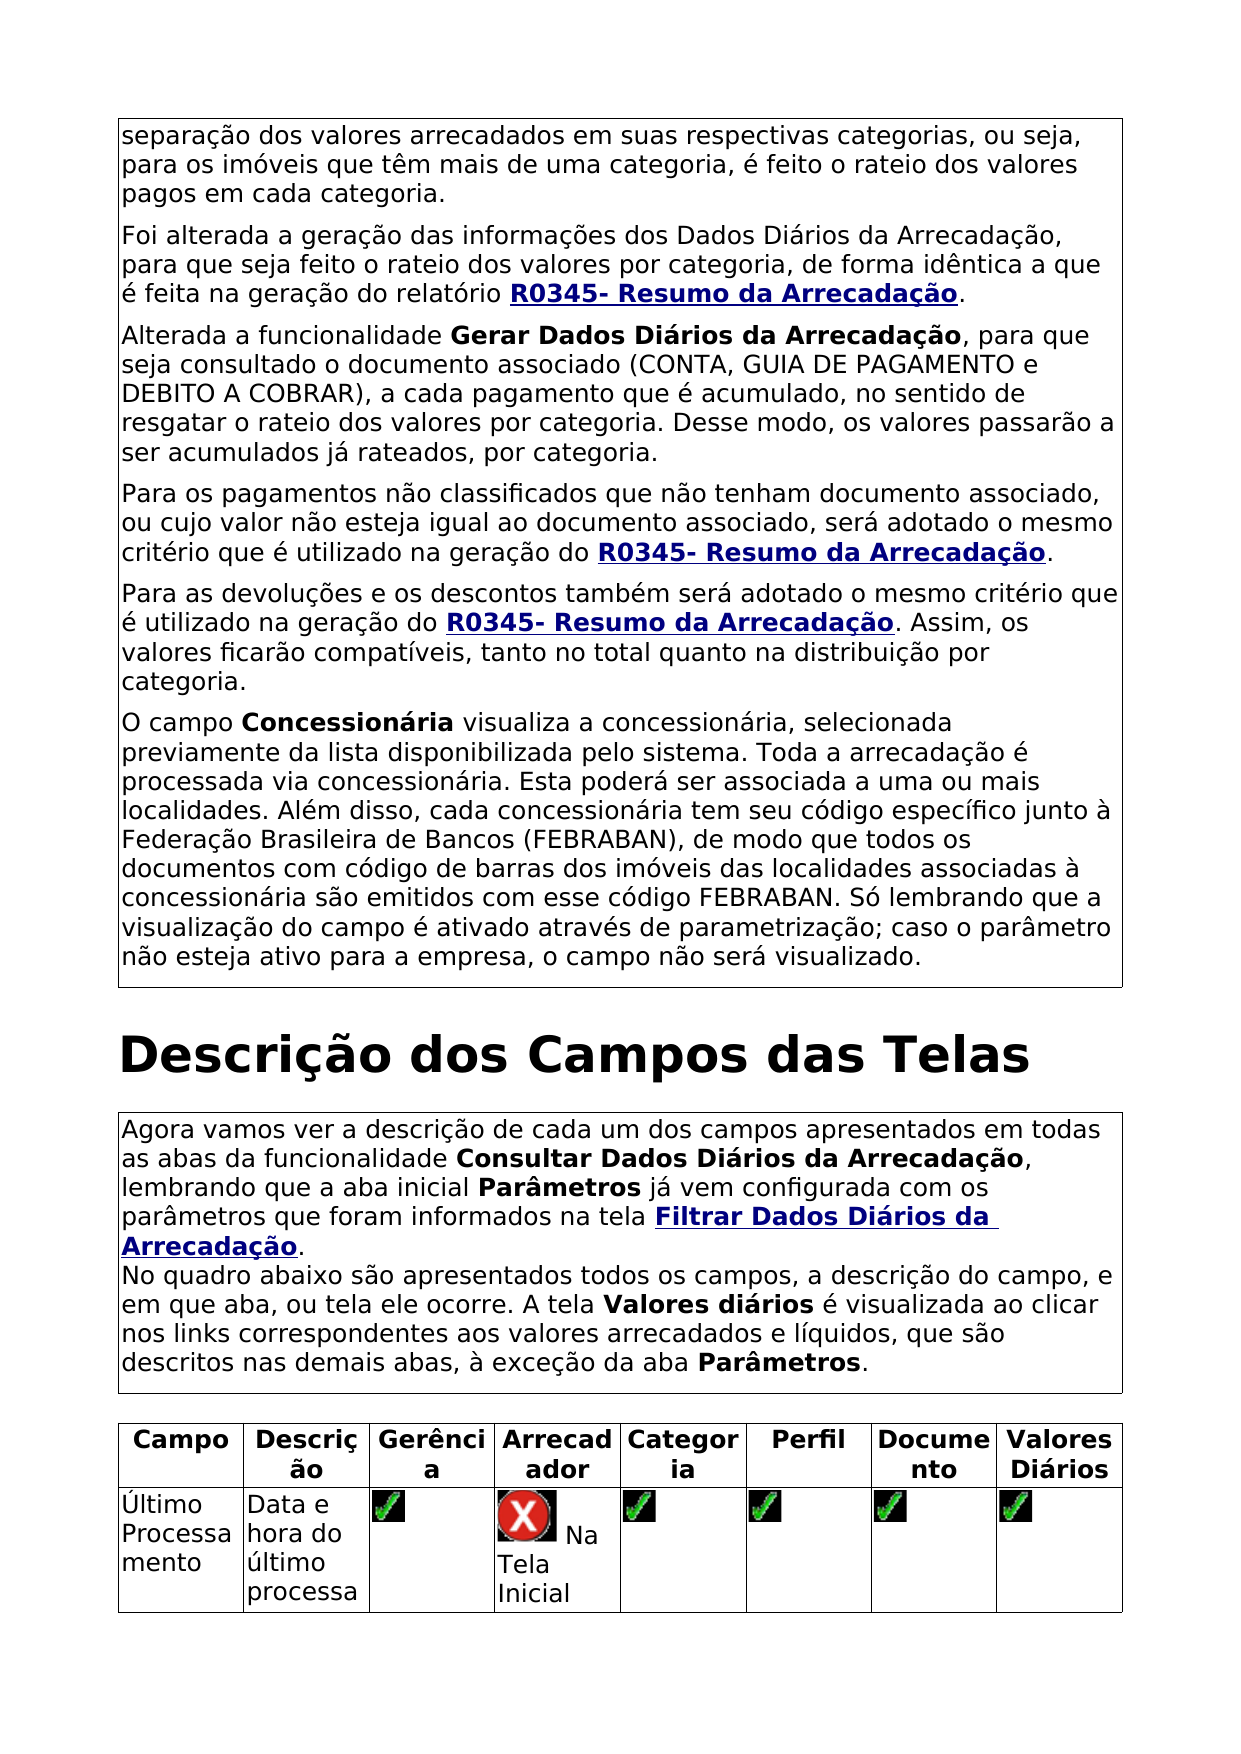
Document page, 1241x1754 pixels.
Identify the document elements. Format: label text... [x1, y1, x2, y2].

table_header Valores Diários [997, 1424, 1122, 1487]
table_header Campo [119, 1424, 243, 1487]
picture [748, 1490, 782, 1522]
table_header Arrecadador [495, 1424, 620, 1487]
table_cell Último Processamento [119, 1488, 243, 1612]
table_header Documento [872, 1424, 996, 1487]
table_header Descrição [244, 1424, 369, 1487]
picture [999, 1490, 1033, 1522]
table_cell Na Tela Inicial [495, 1488, 620, 1612]
table_cell [872, 1488, 996, 1612]
picture [497, 1490, 557, 1545]
table_header Agora vamos ver a descrição de cada um dos campos apresentados em todas as abas da funcionalidade Consultar Dados Diários da Arrecadação, lembrando que a aba inicial Parâmetros já vem configurada com os parâmetros que foram informados na tela Filtrar Dados Diários da Arrecadação. No quadro abaixo são apresentados todos os campos, a descrição do campo, e em que aba, ou tela ele ocorre. A tela Valores diários é visualizada ao clicar nos links correspondentes aos valores arrecadados e líquidos, que são descritos nas demais abas, à exceção da aba Parâmetros. [119, 1113, 1122, 1393]
table_header Categoria [621, 1424, 746, 1487]
table_cell [747, 1488, 871, 1612]
subtitle Descrição dos Campos das Telas [118, 1026, 1122, 1085]
picture [873, 1490, 907, 1522]
picture [372, 1490, 405, 1522]
picture [622, 1490, 656, 1522]
table_header Gerência [370, 1424, 494, 1487]
table_header separação dos valores arrecadados em suas respectivas categorias, ou seja, para os imóveis que têm mais de uma categoria, é feito o rateio dos valores pagos em cada categoria. Foi alterada a geração das informações dos Dados Diários da Arrecadação, para que seja feito o rateio dos valores por categoria, de forma idêntica a que é feita na geração do relatório R0345- Resumo da Arrecadação. Alterada a funcionalidade Gerar Dados Diários da Arrecadação, para que seja consultado o documento associado (CONTA, GUIA DE PAGAMENTO e DEBITO A COBRAR), a cada pagamento que é acumulado, no sentido de resgatar o rateio dos valores por categoria. Desse modo, os valores passarão a ser acumulados já rateados, por categoria. Para os pagamentos não classificados que não tenham documento associado, ou cujo valor não esteja igual ao documento associado, será adotado o mesmo critério que é utilizado na geração do R0345- Resumo da Arrecadação. Para as devoluções e os descontos também será adotado o mesmo critério que é utilizado na geração do R0345- Resumo da Arrecadação. Assim, os valores ficarão compatíveis, tanto no total quanto na distribuição por categoria. O campo Concessionária visualiza a concessionária, selecionada previamente da lista disponibilizada pelo sistema. Toda a arrecadação é processada via concessionária. Esta poderá ser associada a uma ou mais localidades. Além disso, cada concessionária tem seu código específico junto à Federação Brasileira de Bancos (FEBRABAN), de modo que todos os documentos com código de barras dos imóveis das localidades associadas à concessionária são emitidos com esse código FEBRABAN. Só lembrando que a visualização do campo é ativado através de parametrização; caso o parâmetro não esteja ativo para a empresa, o campo não será visualizado. [119, 119, 1122, 987]
table_cell [621, 1488, 746, 1612]
table_cell [370, 1488, 494, 1612]
table_header Perfil [747, 1424, 871, 1487]
table_cell [997, 1488, 1122, 1612]
table_cell Data e hora do último processa [244, 1488, 369, 1612]
